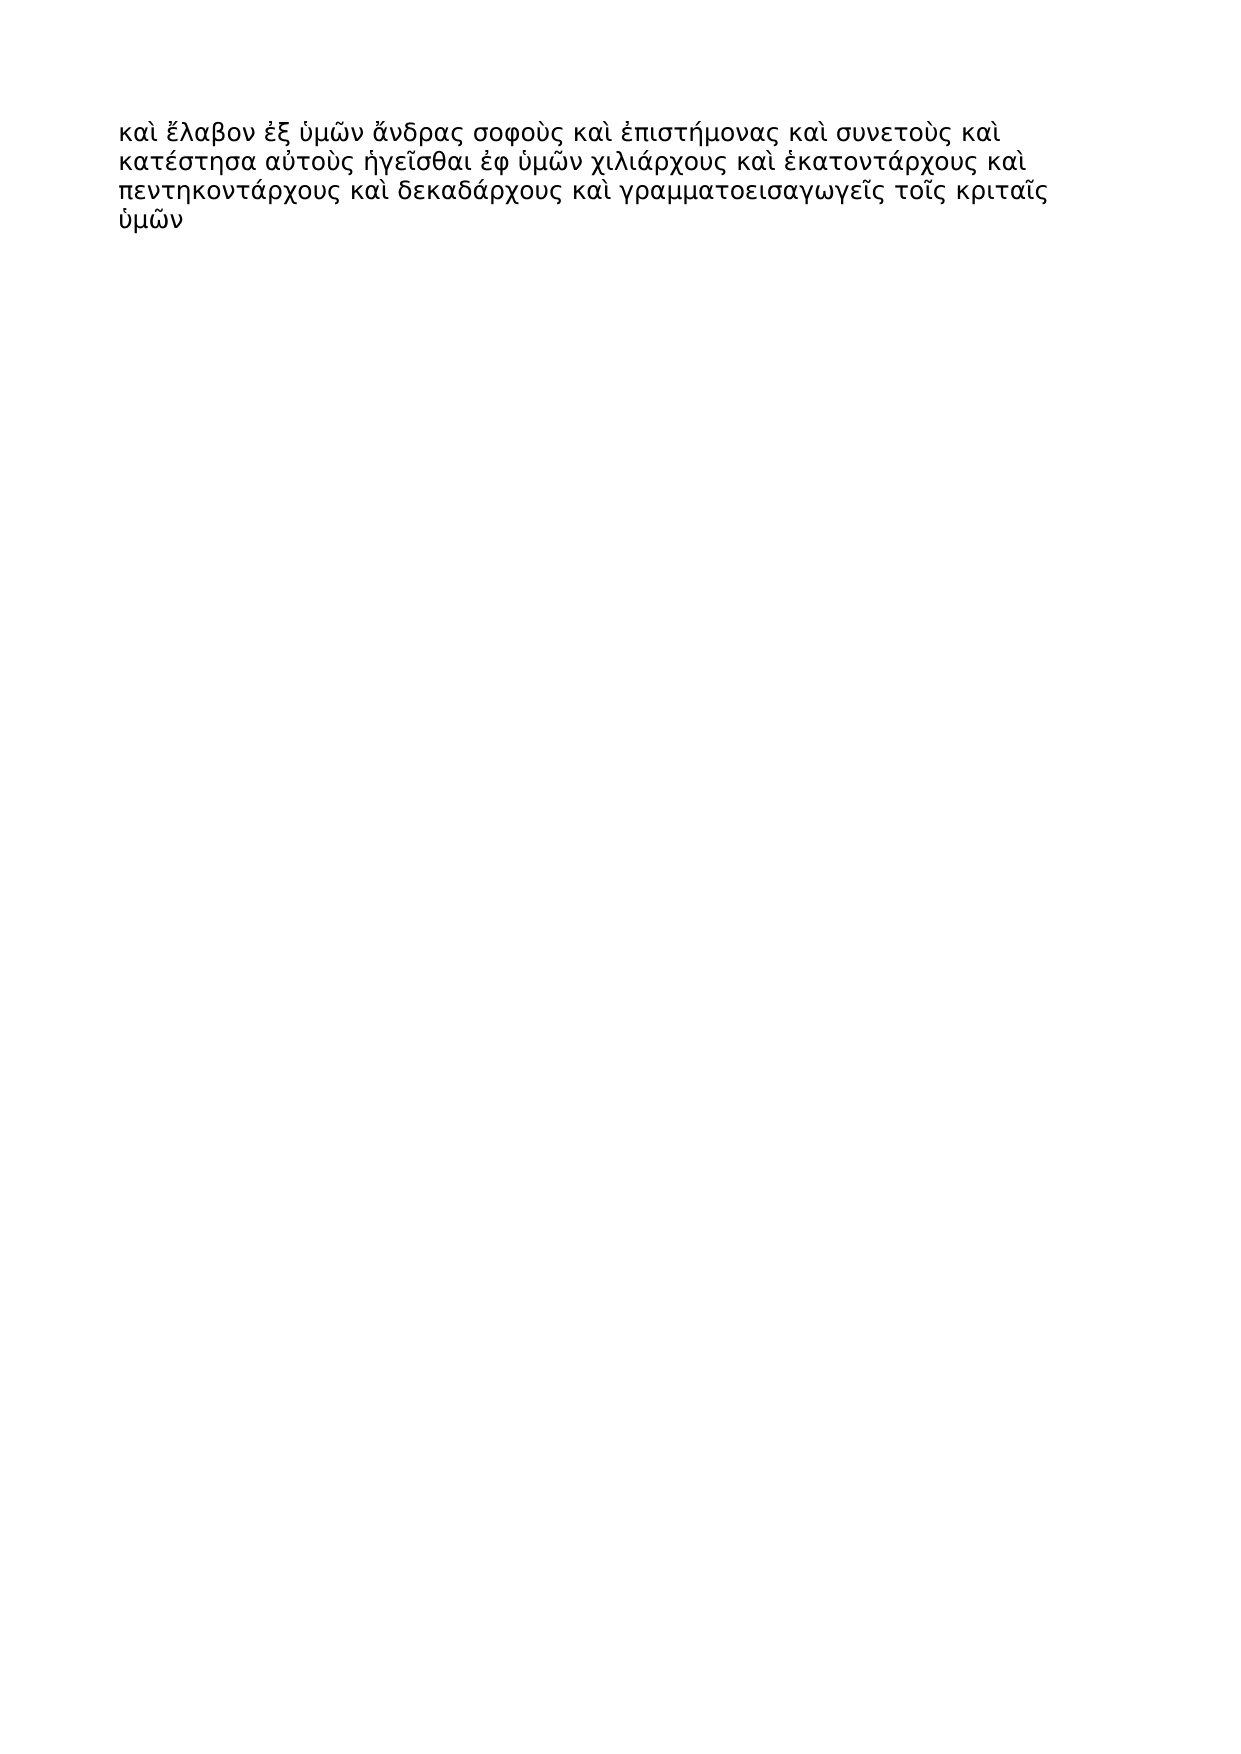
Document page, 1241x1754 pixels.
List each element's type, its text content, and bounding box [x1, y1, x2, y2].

text καὶ ἔλαβον ἐξ ὑμῶν ἄνδρας σοφοὺς καὶ ἐπιστήμονας καὶ συνετοὺς καὶ κατέστησα αὐτοὺς ἡγεῖσθαι ἐφ ὑμῶν χιλιάρχους καὶ ἑκατοντάρχους καὶ πεντηκοντάρχους καὶ δεκαδάρχους καὶ γραμματοεισαγωγεῖς τοῖς κριταῖς ὑμῶν [118, 118, 1122, 235]
